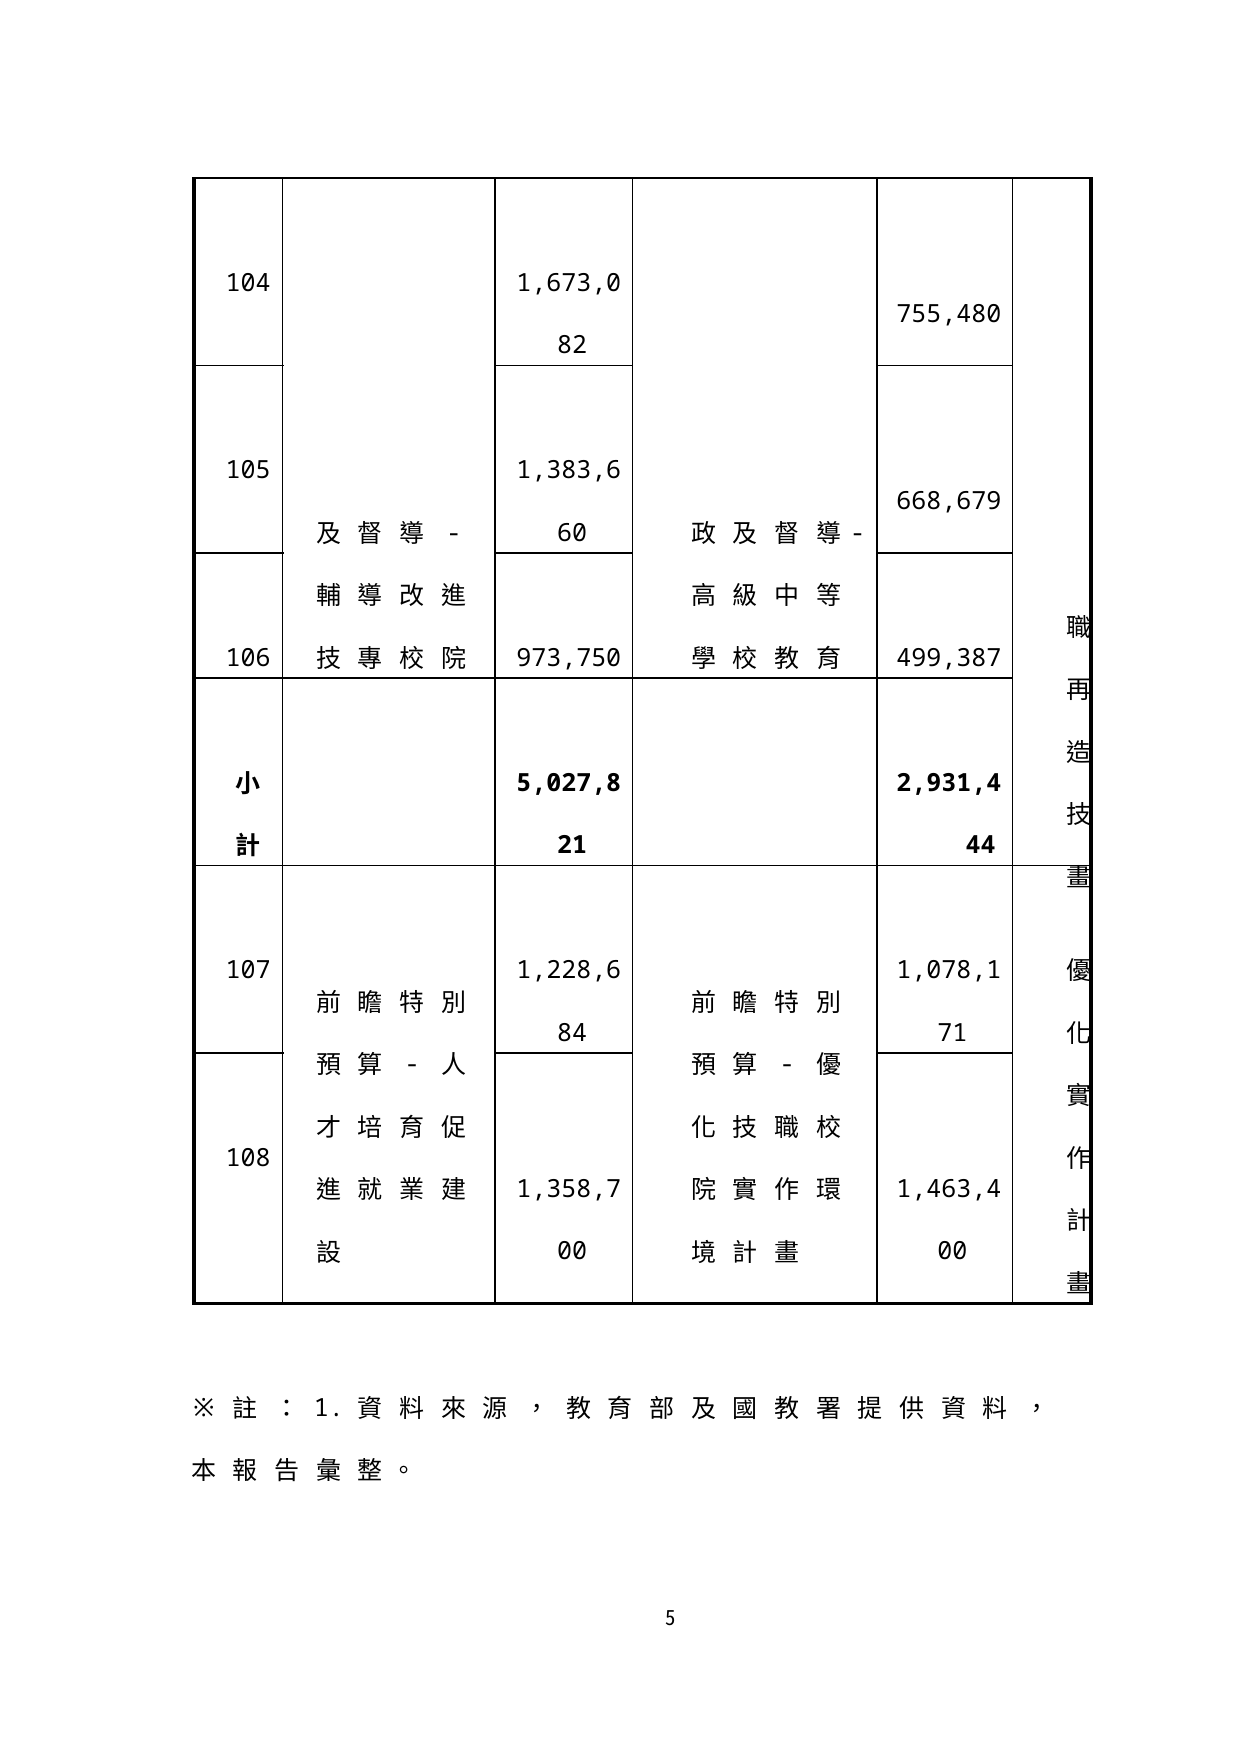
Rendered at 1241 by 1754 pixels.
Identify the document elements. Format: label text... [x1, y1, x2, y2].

table_cell 499,387 [878, 554, 1012, 677]
table_cell 小計 [196, 679, 282, 865]
table_cell 105 [196, 366, 282, 552]
table_cell 1,383,660 [496, 366, 632, 552]
text ※註：1.資料來源，教育部及國教署提供資料，本報告彙整。 [183, 1365, 1058, 1490]
table_cell 973,750 [496, 554, 632, 677]
table_cell 1,228,684 [496, 866, 632, 1052]
table_cell 1,358,700 [496, 1054, 632, 1302]
table_cell 104 [196, 179, 282, 365]
table_cell 107 [196, 866, 282, 1052]
table_cell 755,480 [878, 179, 1012, 365]
table_cell 106 [196, 554, 282, 677]
table_cell 前瞻特別預算-人才培育促進就業建設 [283, 866, 494, 1302]
table_cell 2,931,444 [878, 679, 1012, 865]
table_cell 第二期技職再造技畫 [1070, 745, 1089, 761]
table_cell 教育部單位預算-技術職業教育行政及督導-輔導改進技專校院之管理發展 [283, 179, 494, 677]
table_cell 108 [196, 1054, 282, 1302]
table_cell [283, 679, 494, 865]
table_cell 1,673,082 [496, 179, 632, 365]
table_cell 前瞻特別預算-優化技職校院實作環境計畫 [633, 866, 876, 1302]
table_cell 1,463,400 [878, 1054, 1012, 1302]
table_cell 政及督導-高級中等學校教育 [633, 179, 876, 677]
table_cell 668,679 [878, 366, 1012, 552]
table_cell 1,078,171 [878, 866, 1012, 1052]
table_cell 優化實作計畫 [1013, 866, 1089, 1302]
table_cell 5,027,821 [496, 679, 632, 865]
table_cell 第二期技職再造技畫 [1013, 179, 1089, 865]
table_cell [633, 679, 876, 865]
